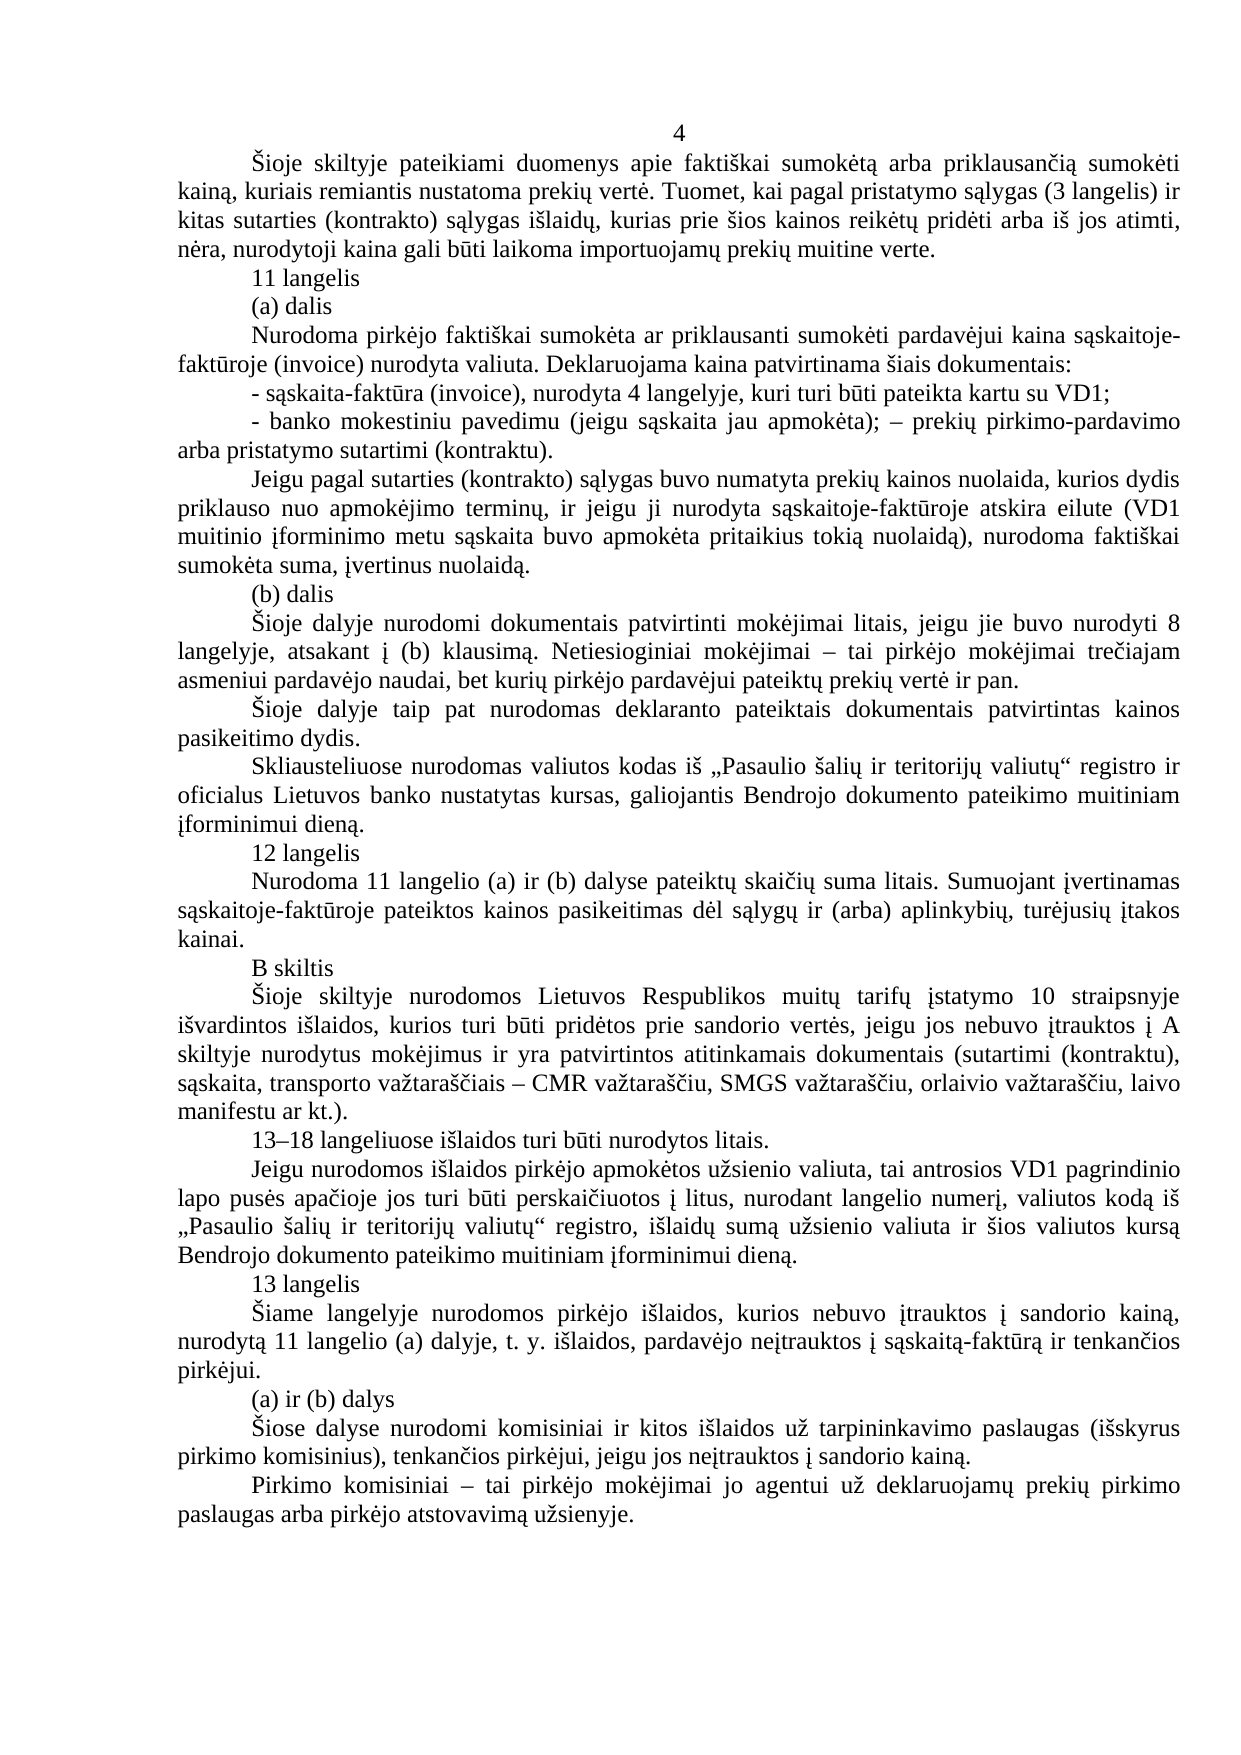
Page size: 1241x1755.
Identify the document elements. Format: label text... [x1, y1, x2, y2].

text Šiose dalyse nurodomi komisiniai ir kitos išlaidos už tarpininkavimo paslaugas (išskyrus pirkimo komisinius), tenkančios pirkėjui, jeigu jos neįtrauktos į sandorio kainą. [177, 1413, 1181, 1470]
text B skiltis [177, 953, 1181, 981]
text Skliausteliuose nurodomas valiutos kodas iš „Pasaulio šalių ir teritorijų valiutų“ registro ir oficialus Lietuvos banko nustatytas kursas, galiojantis Bendrojo dokumento pateikimo muitiniam įforminimui dieną. [177, 751, 1181, 838]
text Šioje skiltyje nurodomos Lietuvos Respublikos muitų tarifų įstatymo 10 straipsnyje išvardintos išlaidos, kurios turi būti pridėtos prie sandorio vertės, jeigu jos nebuvo įtrauktos į A skiltyje nurodytus mokėjimus ir yra patvirtintos atitinkamais dokumentais (sutartimi (kontraktu), sąskaita, transporto važtaraščiais – CMR važtaraščiu, SMGS važtaraščiu, orlaivio važtaraščiu, laivo manifestu ar kt.). [177, 981, 1181, 1125]
text - sąskaita-faktūra (invoice), nurodyta 4 langelyje, kuri turi būti pateikta kartu su VD1; [177, 378, 1181, 406]
text Nurodoma pirkėjo faktiškai sumokėta ar priklausanti sumokėti pardavėjui kaina sąskaitoje-faktūroje (invoice) nurodyta valiuta. Deklaruojama kaina patvirtinama šiais dokumentais: [177, 320, 1181, 378]
text 11 langelis [177, 263, 1181, 291]
text (a) dalis [177, 291, 1181, 320]
text Jeigu nurodomos išlaidos pirkėjo apmokėtos užsienio valiuta, tai antrosios VD1 pagrindinio lapo pusės apačioje jos turi būti perskaičiuotos į litus, nurodant langelio numerį, valiutos kodą iš „Pasaulio šalių ir teritorijų valiutų“ registro, išlaidų sumą užsienio valiuta ir šios valiutos kursą Bendrojo dokumento pateikimo muitiniam įforminimui dieną. [177, 1154, 1181, 1269]
text 13 langelis [177, 1269, 1181, 1298]
text (b) dalis [177, 579, 1181, 608]
text (a) ir (b) dalys [177, 1384, 1181, 1413]
text Nurodoma 11 langelio (a) ir (b) dalyse pateiktų skaičių suma litais. Sumuojant įvertinamas sąskaitoje-faktūroje pateiktos kainos pasikeitimas dėl sąlygų ir (arba) aplinkybių, turėjusių įtakos kainai. [177, 866, 1181, 953]
text Šiame langelyje nurodomos pirkėjo išlaidos, kurios nebuvo įtrauktos į sandorio kainą, nurodytą 11 langelio (a) dalyje, t. y. išlaidos, pardavėjo neįtrauktos į sąskaitą-faktūrą ir tenkančios pirkėjui. [177, 1298, 1181, 1384]
text Šioje dalyje taip pat nurodomas deklaranto pateiktais dokumentais patvirtintas kainos pasikeitimo dydis. [177, 694, 1181, 751]
text 13–18 langeliuose išlaidos turi būti nurodytos litais. [177, 1125, 1181, 1154]
text Jeigu pagal sutarties (kontrakto) sąlygas buvo numatyta prekių kainos nuolaida, kurios dydis priklauso nuo apmokėjimo terminų, ir jeigu ji nurodyta sąskaitoje-faktūroje atskira eilute (VD1 muitinio įforminimo metu sąskaita buvo apmokėta pritaikius tokią nuolaidą), nurodoma faktiškai sumokėta suma, įvertinus nuolaidą. [177, 464, 1181, 579]
text - banko mokestiniu pavedimu (jeigu sąskaita jau apmokėta); – prekių pirkimo-pardavimo arba pristatymo sutartimi (kontraktu). [177, 406, 1181, 464]
text Šioje dalyje nurodomi dokumentais patvirtinti mokėjimai litais, jeigu jie buvo nurodyti 8 langelyje, atsakant į (b) klausimą. Netiesioginiai mokėjimai – tai pirkėjo mokėjimai trečiajam asmeniui pardavėjo naudai, bet kurių pirkėjo pardavėjui pateiktų prekių vertė ir pan. [177, 608, 1181, 694]
text Šioje skiltyje pateikiami duomenys apie faktiškai sumokėtą arba priklausančią sumokėti kainą, kuriais remiantis nustatoma prekių vertė. Tuomet, kai pagal pristatymo sąlygas (3 langelis) ir kitas sutarties (kontrakto) sąlygas išlaidų, kurias prie šios kainos reikėtų pridėti arba iš jos atimti, nėra, nurodytoji kaina gali būti laikoma importuojamų prekių muitine verte. [177, 148, 1181, 263]
text Pirkimo komisiniai – tai pirkėjo mokėjimai jo agentui už deklaruojamų prekių pirkimo paslaugas arba pirkėjo atstovavimą užsienyje. [177, 1470, 1181, 1528]
text 12 langelis [177, 838, 1181, 866]
